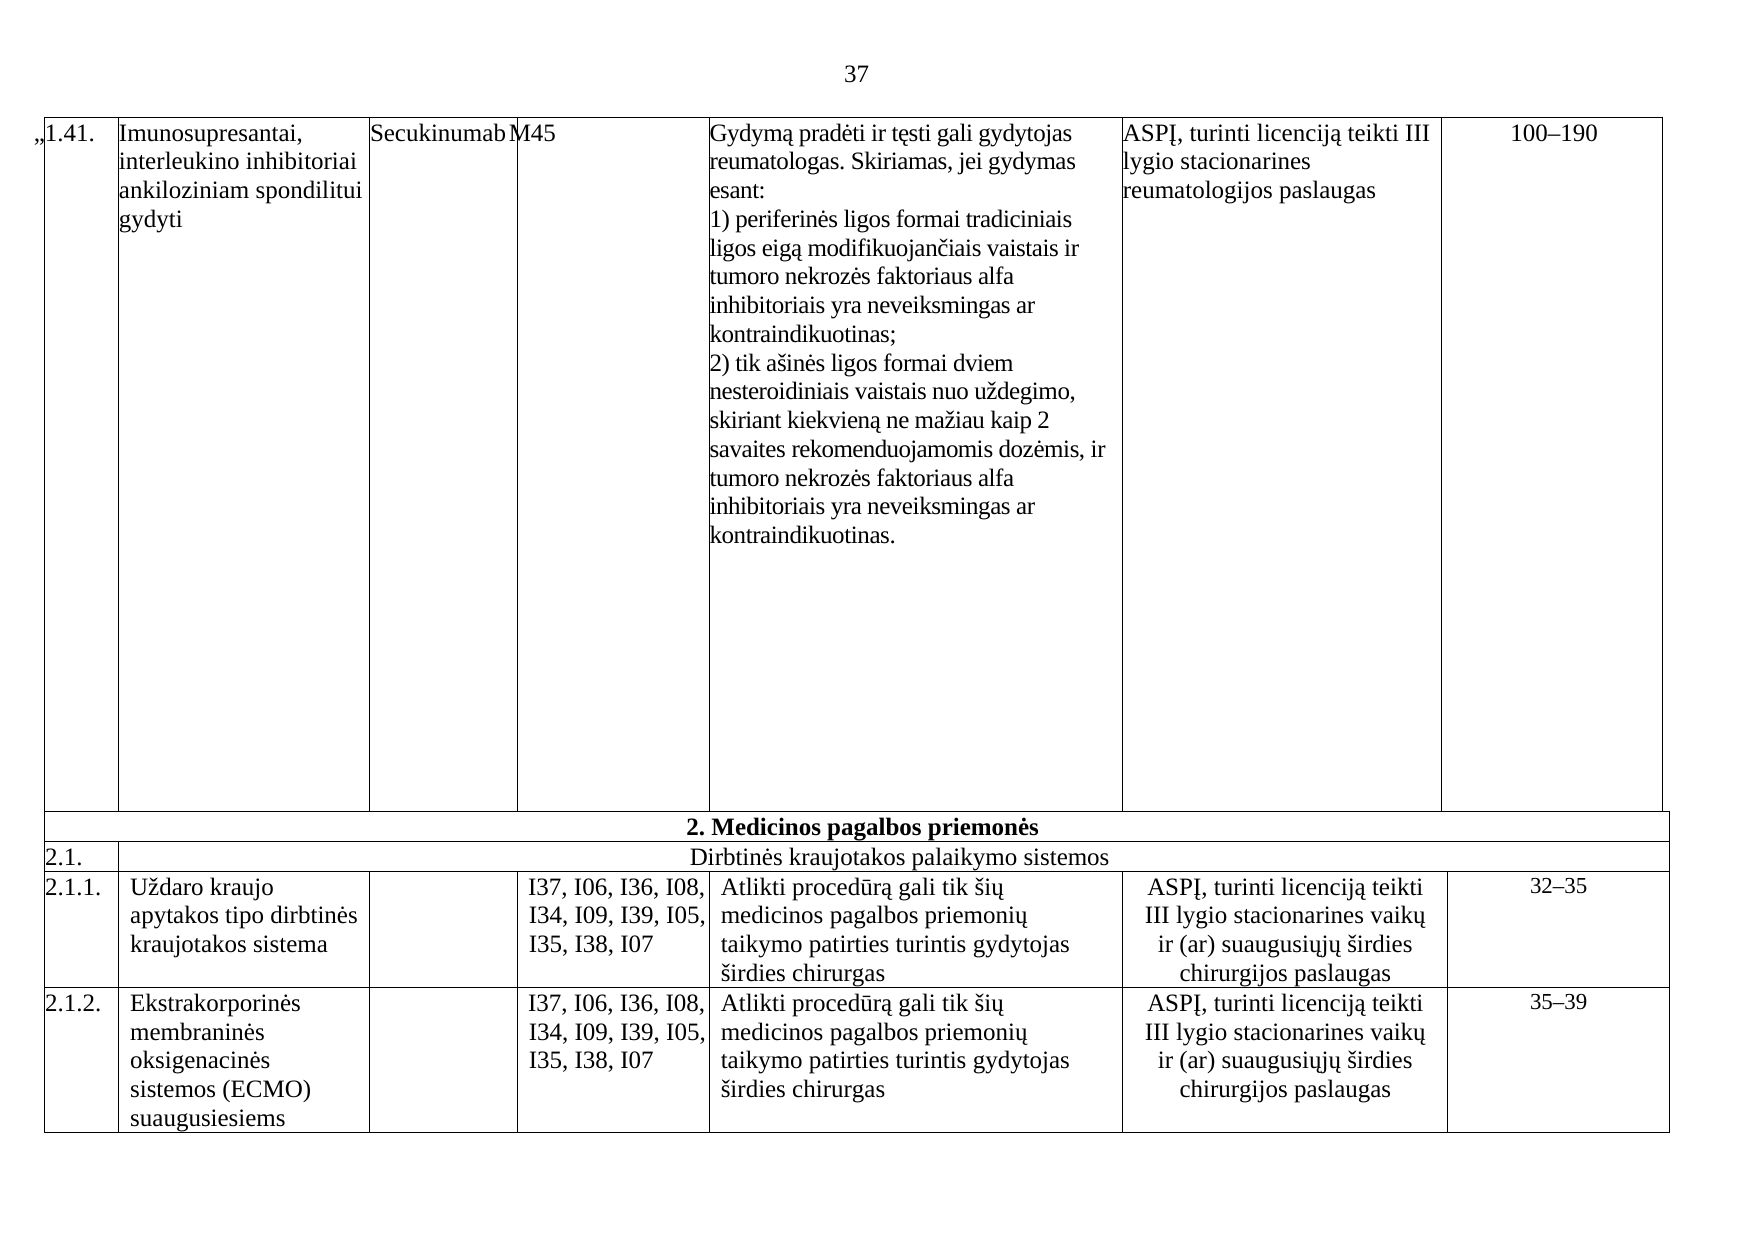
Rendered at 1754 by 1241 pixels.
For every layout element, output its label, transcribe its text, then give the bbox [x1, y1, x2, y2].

table_cell 2.1.1. [45, 872, 118, 987]
table_cell I37, I06, I36, I08, I34, I09, I39, I05, I35, I38, I07 [518, 872, 709, 987]
table_cell 35–39 [1448, 988, 1669, 1132]
table_cell Secukinumab [370, 118, 517, 811]
table_cell M45 [518, 118, 709, 811]
table_cell Gydymą pradėti ir tęsti gali gydytojas reumatologas. Skiriamas, jei gydymas esant: 1) periferinės ligos formai tradiciniais ligos eigą modifikuojančiais vaistais ir tumoro nekrozės faktoriaus alfa inhibitoriais yra neveiksmingas ar kontraindikuotinas; 2) tik ašinės ligos formai dviem nesteroidiniais vaistais nuo uždegimo, skiriant kiekvieną ne mažiau kaip 2 savaites rekomenduojamomis dozėmis, ir tumoro nekrozės faktoriaus alfa inhibitoriais yra neveiksmingas ar kontraindikuotinas. [710, 118, 1122, 811]
table_cell 2.1.2. [45, 988, 118, 1132]
table_cell I37, I06, I36, I08, I34, I09, I39, I05, I35, I38, I07 [518, 988, 709, 1132]
table_cell 100–190 [1442, 118, 1662, 811]
table_cell Uždaro kraujo apytakos tipo dirbtinės kraujotakos sistema [119, 872, 369, 987]
table_cell 2.1. [45, 842, 118, 871]
table_cell Atlikti procedūrą gali tik šių medicinos pagalbos priemonių taikymo patirties turintis gydytojas širdies chirurgas [710, 872, 1122, 987]
table_cell „1.41. [45, 118, 118, 811]
table_cell ASPĮ, turinti licenciją teikti III lygio stacionarines vaikų ir (ar) suaugusiųjų širdies chirurgijos paslaugas [1123, 872, 1447, 987]
table_cell ASPĮ, turinti licenciją teikti III lygio stacionarines vaikų ir (ar) suaugusiųjų širdies chirurgijos paslaugas [1123, 988, 1447, 1132]
table_cell ASPĮ, turinti licenciją teikti III lygio stacionarines reumatologijos paslaugas [1123, 118, 1441, 811]
table_cell [370, 872, 517, 987]
table_cell Dirbtinės kraujotakos palaikymo sistemos [119, 842, 1669, 871]
table_cell 2. Medicinos pagalbos priemonės [45, 812, 1669, 841]
table_cell Atlikti procedūrą gali tik šių medicinos pagalbos priemonių taikymo patirties turintis gydytojas širdies chirurgas [710, 988, 1122, 1132]
table_cell Ekstrakorporinės membraninės oksigenacinės sistemos (ECMO) suaugusiesiems [119, 988, 369, 1132]
table_cell 32–35 [1448, 872, 1669, 987]
table_cell [1663, 117, 1669, 811]
table_cell [370, 988, 517, 1132]
table_cell Imunosupresantai, interleukino inhibitoriai ankiloziniam spondilitui gydyti [119, 118, 369, 811]
